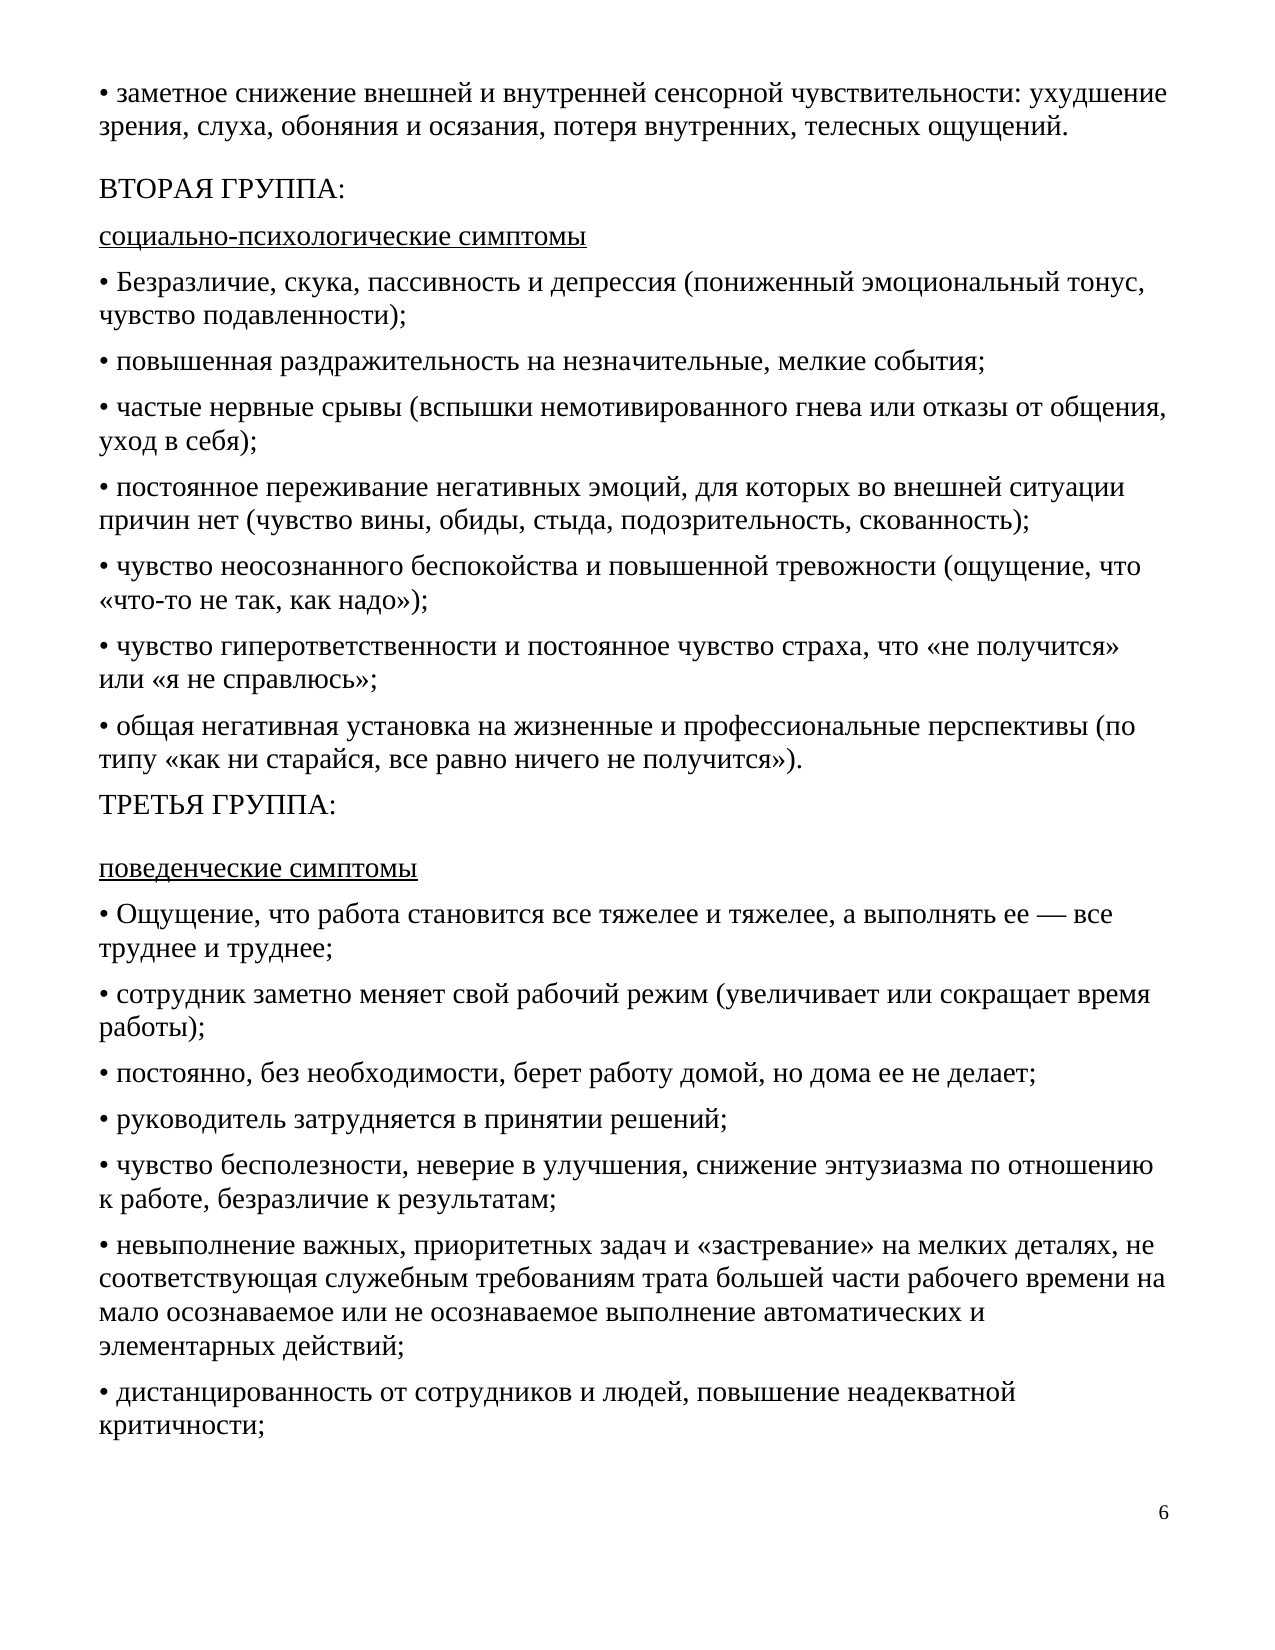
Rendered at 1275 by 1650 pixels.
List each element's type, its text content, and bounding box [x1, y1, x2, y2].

text • чувство бесполезности, неверие в улучшения, снижение энтузиазма по отношению к работе, безразличие к результатам; [98, 1147, 1169, 1214]
text социально-психологические симптомы [98, 218, 1169, 251]
text • руководитель затрудняется в принятии решений; [98, 1101, 1169, 1135]
text • повышенная раздражительность на незначительные, мелкие события; [98, 343, 1169, 377]
text • чувство гиперответственности и постоянное чувство страха, что «не получится» или «я не справлюсь»; [98, 628, 1169, 695]
text • частые нервные срывы (вспышки немотивированного гнева или отказы от общения, уход в себя); [98, 389, 1169, 456]
text • общая негативная установка на жизненные и профессиональные перспективы (по типу «как ни старайся, все равно ничего не получится»). [98, 708, 1169, 775]
text • чувство неосознанного беспокойства и повышенной тревожности (ощущение, что «что-то не так, как надо»); [98, 548, 1169, 616]
text • заметное снижение внешней и внутренней сенсорной чувствительности: ухудшение зрения, слуха, обоняния и осязания, потеря внутренних, телесных ощущений. [98, 75, 1169, 142]
text • сотрудник заметно меняет свой рабочий режим (увеличивает или сокращает время работы); [98, 976, 1169, 1043]
text ВТОРАЯ ГРУППА: [98, 172, 1169, 205]
text • Ощущение, что работа становится все тяжелее и тяжелее, а выполнять ее — все труднее и труднее; [98, 896, 1169, 963]
text • Безразличие, скука, пассивность и депрессия (пониженный эмоциональный тонус, чувство подавленности); [98, 264, 1169, 331]
text • постоянно, без необходимости, берет работу домой, но дома ее не делает; [98, 1055, 1169, 1089]
text • постоянное переживание негативных эмоций, для которых во внешней ситуации причин нет (чувство вины, обиды, стыда, подозрительность, скованность); [98, 469, 1169, 536]
text • невыполнение важных, приоритетных задач и «застревание» на мелких деталях, не соответствующая служебным требованиям трата большей части рабочего времени на мало осознаваемое или не осознаваемое выполнение автоматических и элементарных действий; [98, 1227, 1169, 1361]
text ТРЕТЬЯ ГРУППА: [98, 787, 1169, 821]
text • дистанцированность от сотрудников и людей, повышение неадекватной критичности; [98, 1374, 1169, 1441]
text поведенческие симптомы [98, 850, 1169, 884]
